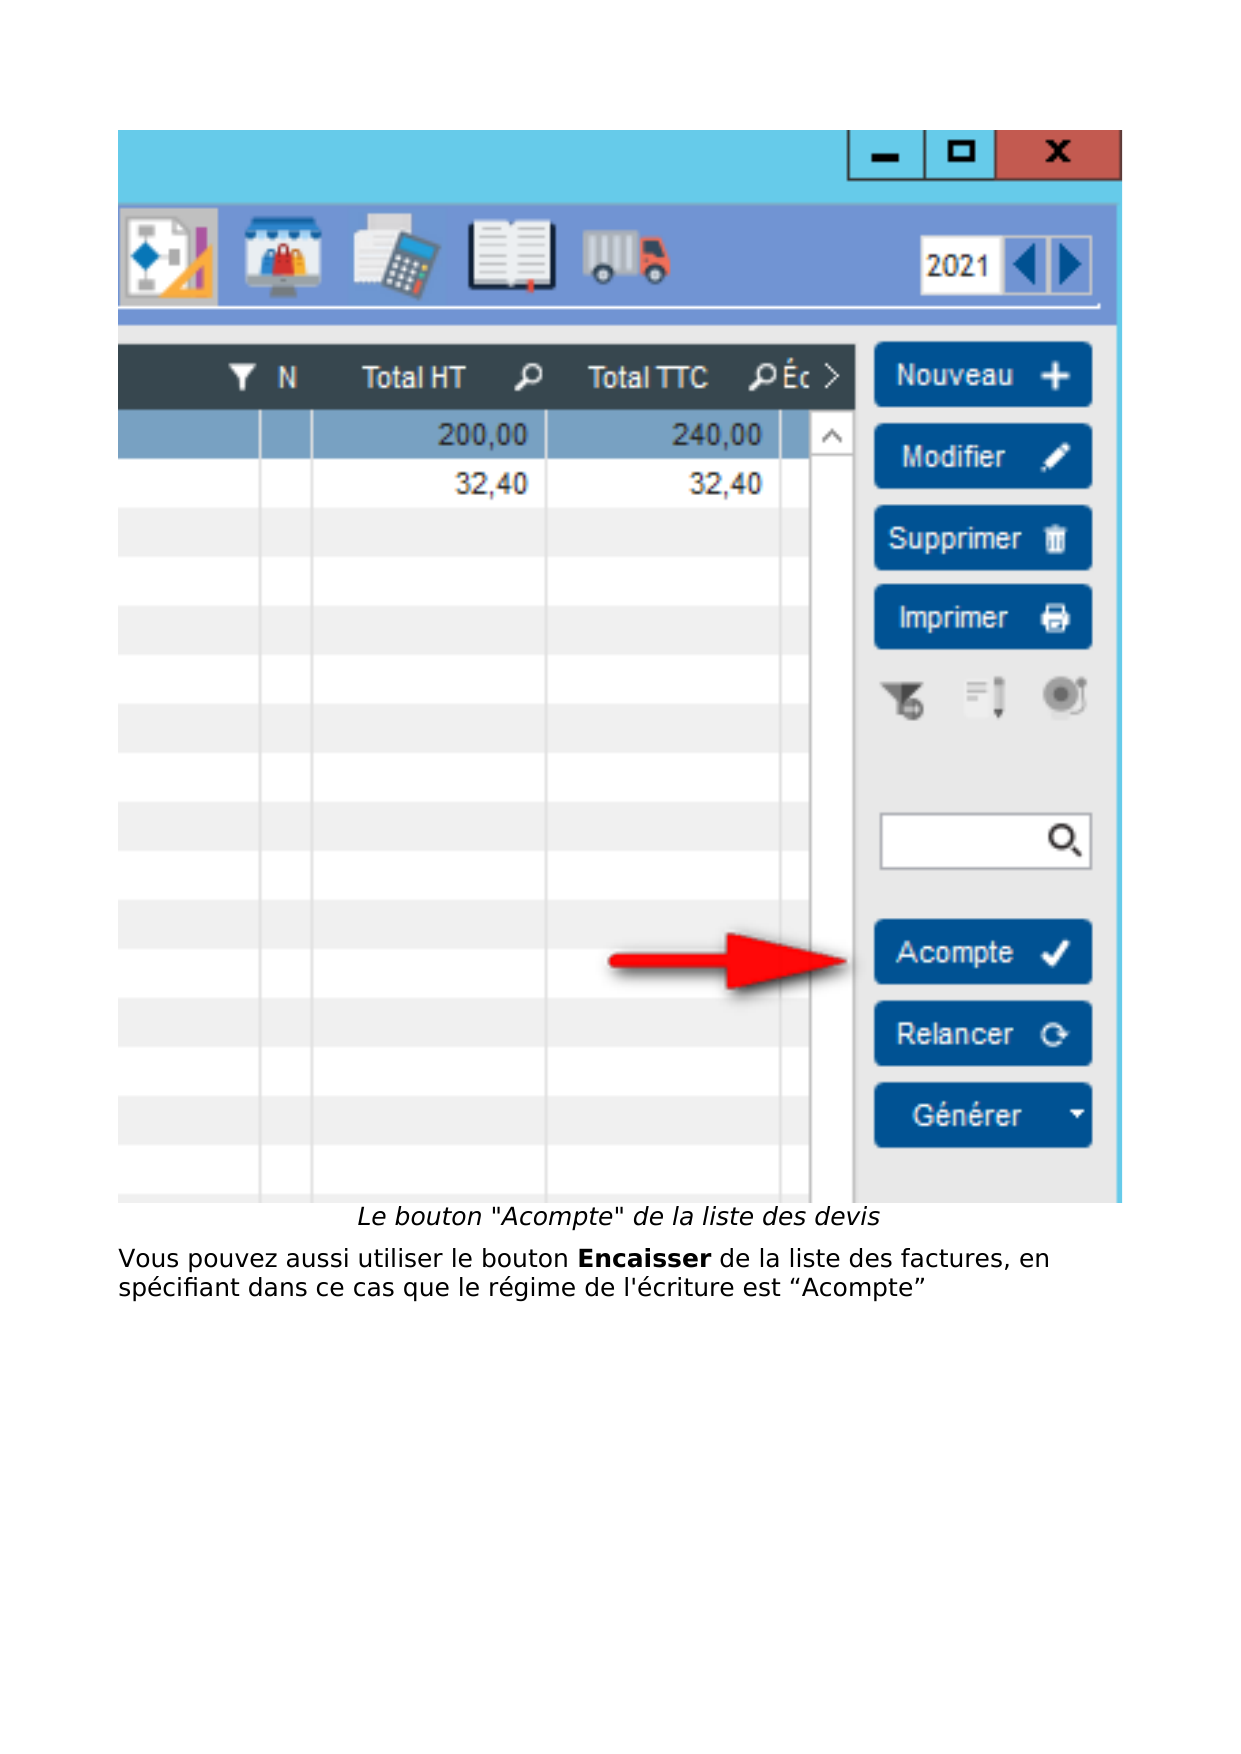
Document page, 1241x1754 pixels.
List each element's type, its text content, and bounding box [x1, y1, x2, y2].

text Le bouton "Acompte" de la liste des devis [118, 1203, 1122, 1232]
picture [118, 130, 1123, 1203]
text Vous pouvez aussi utiliser le bouton Encaisser de la liste des factures, en spécifiant dans ce cas que le régime de l'écriture est “Acompte” [118, 1244, 1122, 1302]
